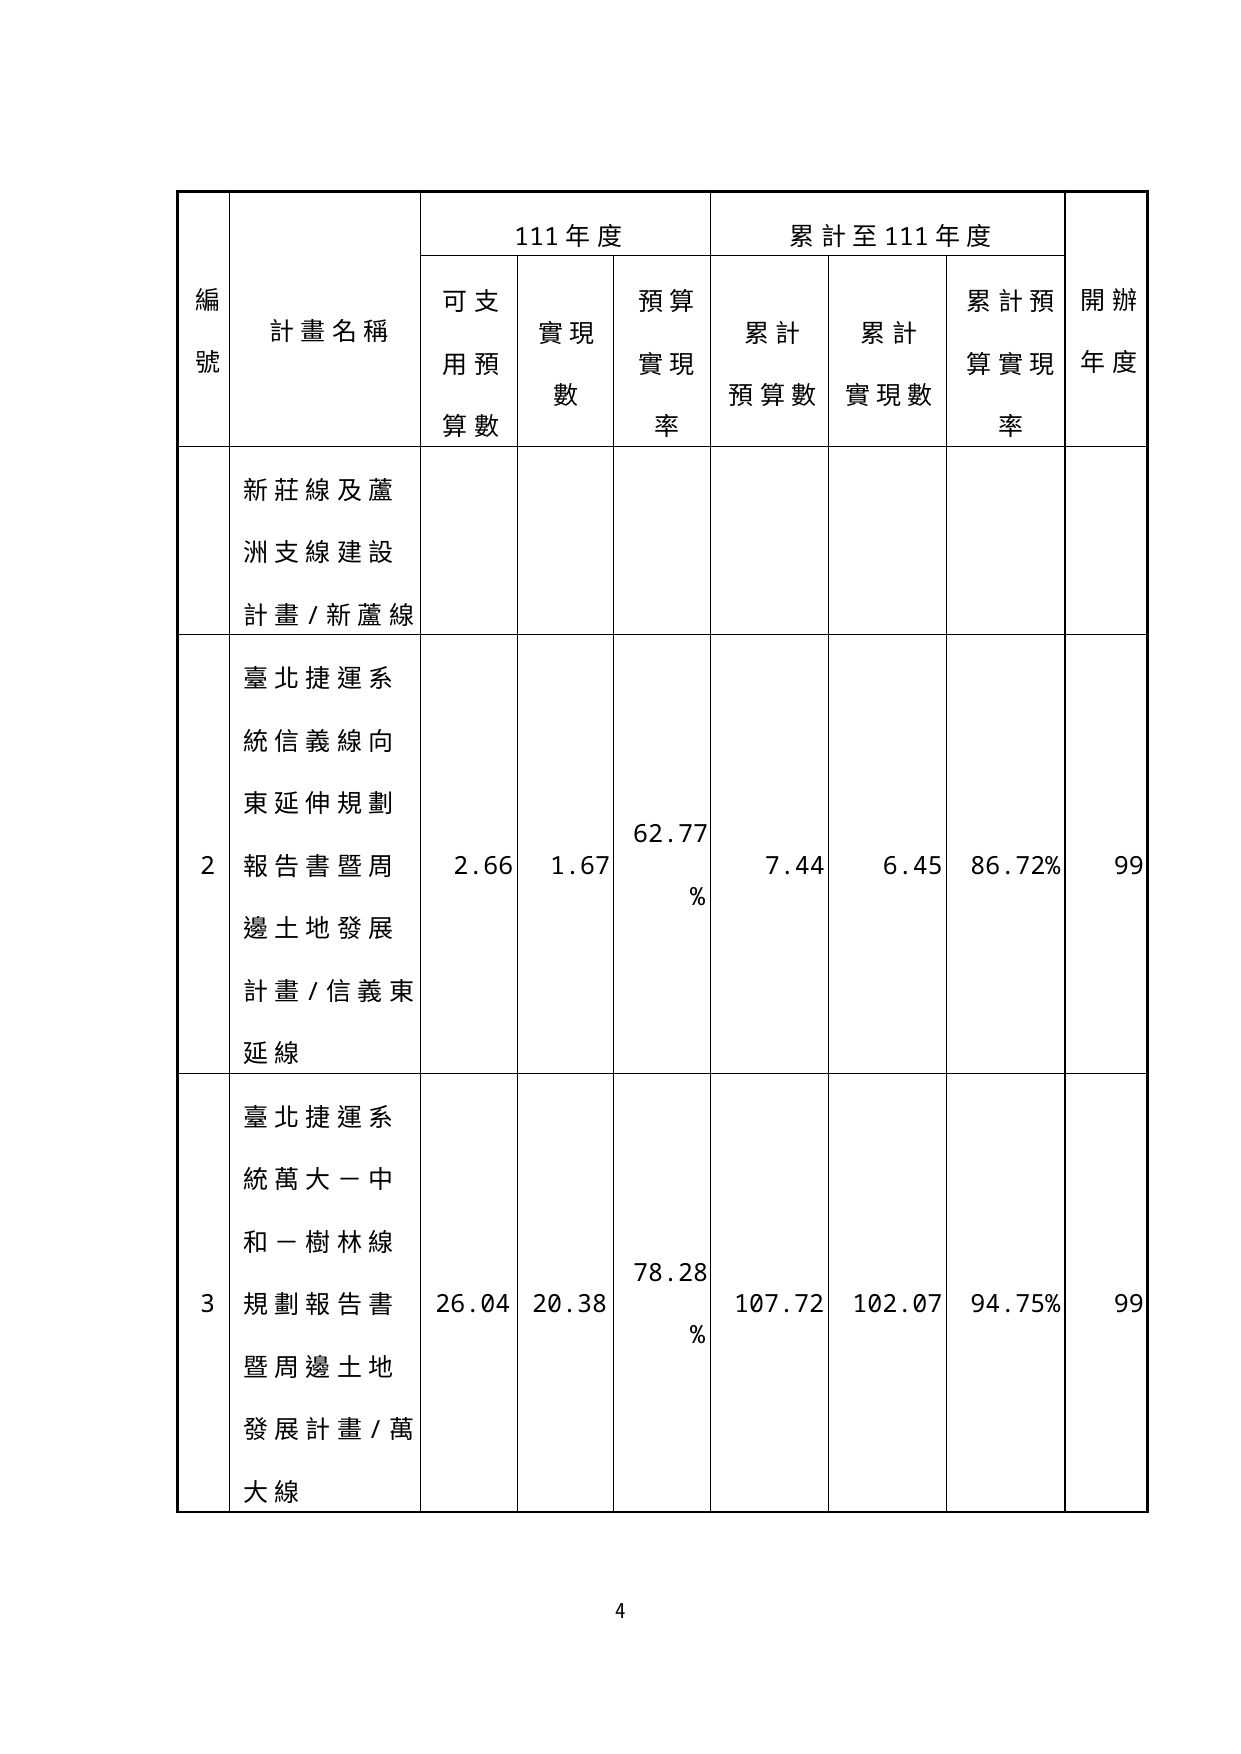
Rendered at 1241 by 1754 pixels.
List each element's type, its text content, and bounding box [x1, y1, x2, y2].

table_cell 99 [1066, 635, 1146, 1073]
table_cell 62.77% [614, 635, 710, 1073]
table_cell 102.07 [829, 1074, 946, 1511]
table_cell 86.72% [947, 635, 1064, 1073]
table_cell [179, 447, 229, 634]
table_cell 26.04 [421, 1074, 517, 1511]
table_cell 3 [179, 1074, 229, 1511]
table_cell 99 [1066, 1074, 1146, 1511]
table_header 開辦 年度 [1066, 193, 1146, 446]
table_header 編號 [179, 193, 229, 446]
table_cell 累計 實現數 [829, 256, 946, 446]
table_cell 6.45 [829, 635, 946, 1073]
table_header 累計至111年度 [711, 193, 1064, 255]
table_cell [1066, 447, 1146, 634]
table_cell 實現數 [518, 256, 613, 446]
table_cell 107.72 [711, 1074, 828, 1511]
table_cell 2 [179, 635, 229, 1073]
table_cell 20.38 [518, 1074, 613, 1511]
table_cell 7.44 [711, 635, 828, 1073]
table_cell 預算 實現率 [614, 256, 710, 446]
table_cell 2.66 [421, 635, 517, 1073]
table_cell 94.75% [947, 1074, 1064, 1511]
table_cell 78.28% [614, 1074, 710, 1511]
table_cell [711, 447, 828, 634]
table_cell [829, 447, 946, 634]
table_cell 可支用預算數 [421, 256, 517, 446]
table_header 計畫名稱 [230, 193, 420, 446]
table_cell [421, 447, 517, 634]
table_cell 累計 預算數 [711, 256, 828, 446]
table_cell [518, 447, 613, 634]
table_cell 臺北捷運系統信義線向東延伸規劃報告書暨周邊土地發展計畫/信義東延線 [230, 635, 420, 1073]
table_header 111年度 [421, 193, 710, 255]
table_cell [947, 447, 1064, 634]
table_cell [614, 447, 710, 634]
table_cell 累計預算實現率 [947, 256, 1064, 446]
table_cell 新莊線及蘆洲支線建設計畫/新蘆線 [230, 447, 420, 634]
table_cell 1.67 [518, 635, 613, 1073]
table_cell 臺北捷運系統萬大－中和－樹林線規劃報告書暨周邊土地發展計畫/萬大線 [230, 1074, 420, 1511]
